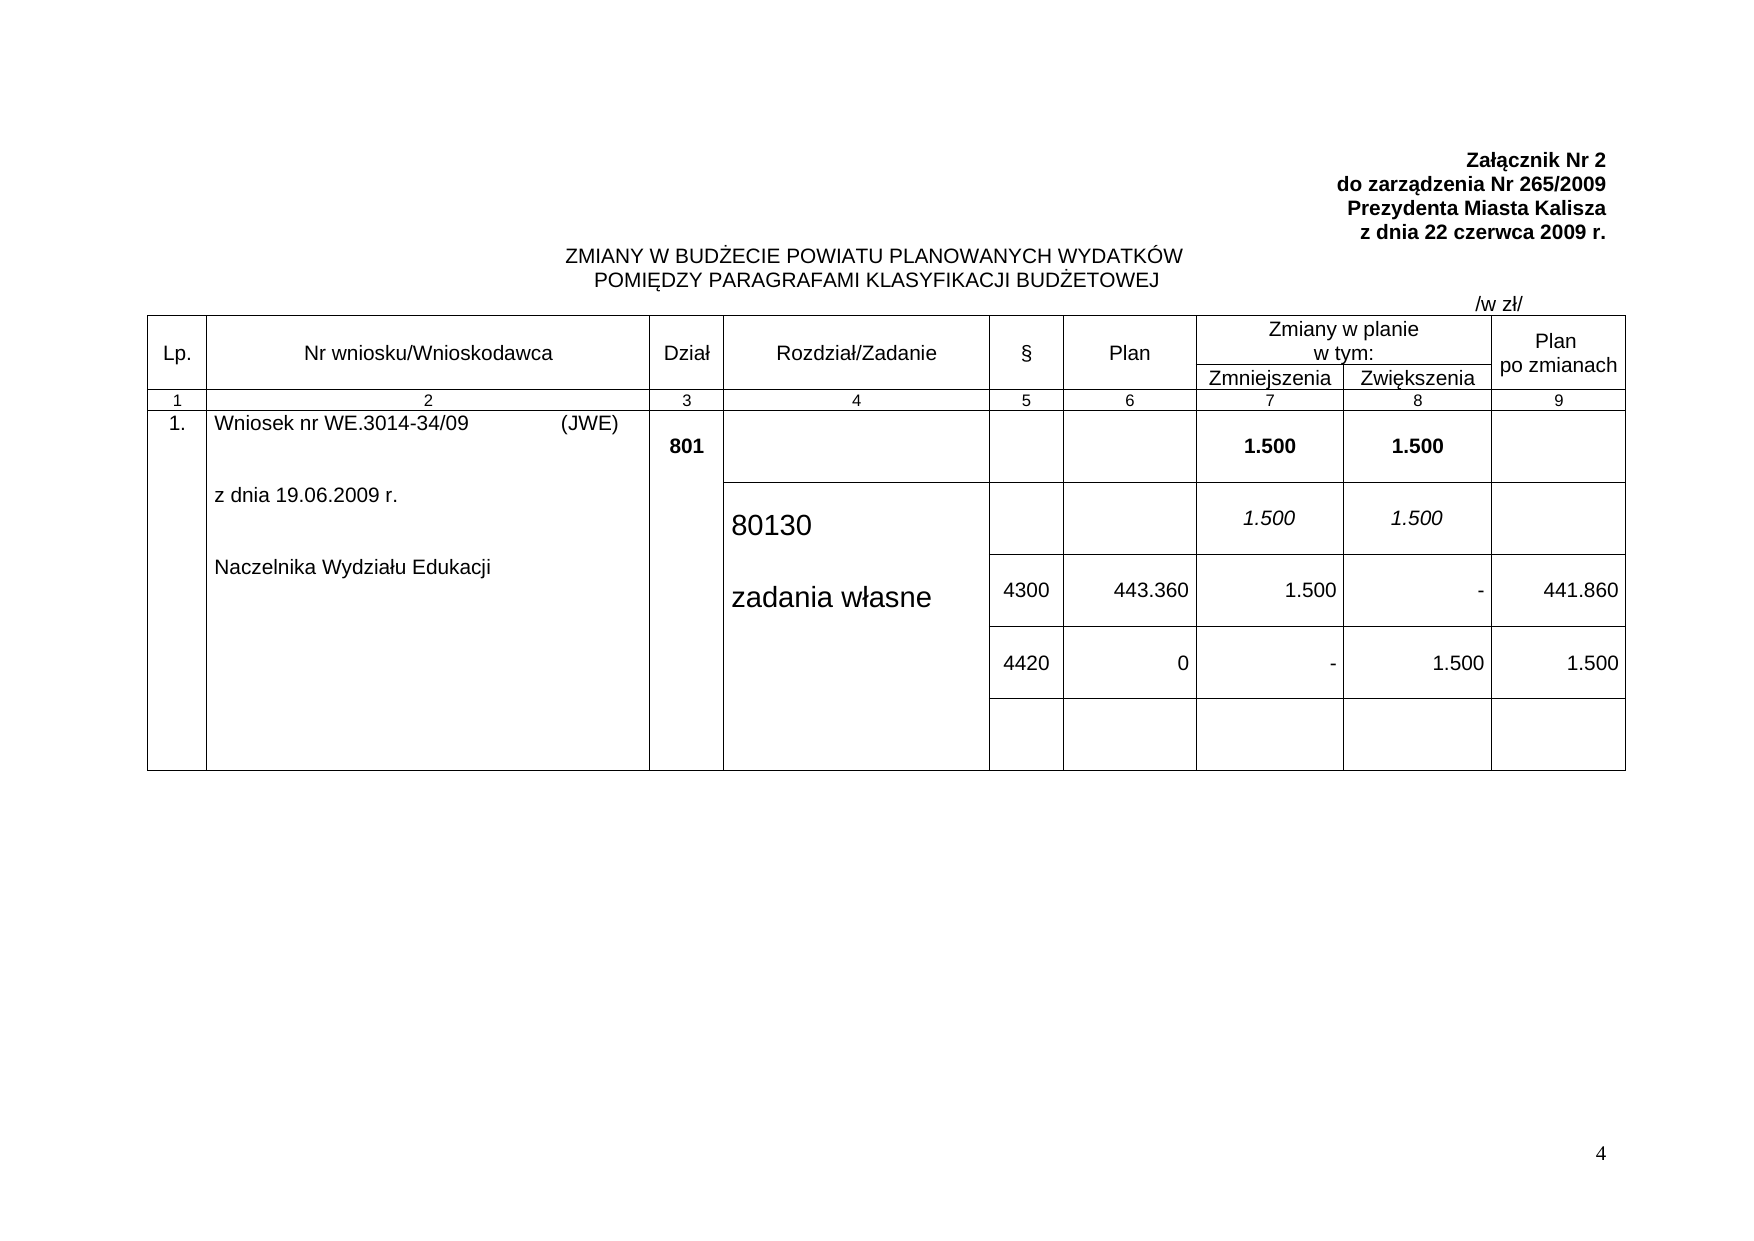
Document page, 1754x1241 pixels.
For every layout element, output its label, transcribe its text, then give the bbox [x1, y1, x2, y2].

table_cell 443.360 [1064, 555, 1196, 626]
text do zarządzenia Nr 265/2009 [148, 172, 1606, 196]
text Załącznik Nr 2 [148, 148, 1606, 172]
table_cell 6 [1064, 390, 1196, 409]
table_cell [1344, 699, 1491, 770]
table_cell 4420 [990, 627, 1063, 698]
table_header Dział [650, 316, 723, 389]
table_header § [990, 316, 1063, 389]
table_header Nr wniosku/Wnioskodawca [207, 316, 649, 389]
table_cell 441.860 [1492, 555, 1625, 626]
table_cell [1197, 699, 1343, 770]
table_cell [990, 699, 1063, 770]
table_cell [990, 411, 1063, 482]
table_cell [148, 482, 206, 554]
table_cell 8 [1344, 390, 1491, 409]
table_cell [1064, 411, 1196, 482]
table_cell [148, 626, 206, 698]
table_cell [990, 483, 1063, 554]
table_cell 1 [148, 390, 206, 409]
table_cell [724, 626, 989, 698]
table_cell 1.500 [1344, 483, 1491, 554]
table_cell [207, 698, 649, 770]
table_cell [1492, 699, 1625, 770]
subtitle Prezydenta Miasta Kalisza [148, 196, 1606, 219]
table_cell 2 [207, 390, 649, 409]
table_cell [650, 626, 723, 698]
table_cell 80130 [724, 483, 989, 554]
table_cell - [1344, 555, 1491, 626]
table_cell 7 [1197, 390, 1343, 409]
table_cell 9 [1492, 390, 1625, 409]
table_cell 801 [650, 411, 723, 482]
table_cell 4 [724, 390, 989, 409]
table_cell [724, 411, 989, 482]
table_cell 0 [1064, 627, 1196, 698]
table_cell 4300 [990, 555, 1063, 626]
table_header Plan po zmianach [1492, 316, 1625, 389]
table_cell [724, 698, 989, 770]
text z dnia 22 czerwca 2009 r. [148, 219, 1606, 243]
table_header Rozdział/Zadanie [724, 316, 989, 389]
table_cell z dnia 19.06.2009 r. [207, 482, 649, 554]
table_header Plan [1064, 316, 1196, 389]
table_cell [650, 482, 723, 554]
table_cell 1.500 [1197, 555, 1343, 626]
table_cell Zmniejszenia [1197, 365, 1343, 389]
table_header Zmiany w planie w tym: [1197, 316, 1491, 364]
table_cell [207, 626, 649, 698]
table_cell 1.500 [1344, 411, 1491, 482]
table_cell [1492, 483, 1625, 554]
table_cell 1.500 [1197, 483, 1343, 554]
table_cell 1.500 [1492, 627, 1625, 698]
table_cell 3 [650, 390, 723, 409]
table_cell Zwiększenia [1344, 365, 1491, 389]
text POMIĘDZY PARAGRAFAMI KLASYFIKACJI BUDŻETOWEJ [148, 267, 1606, 291]
table_cell Wniosek nr WE.3014-34/09 (JWE) [207, 411, 649, 482]
table_cell [650, 698, 723, 770]
table_cell 1.500 [1197, 411, 1343, 482]
table_cell [1064, 483, 1196, 554]
table_header Lp. [148, 316, 206, 389]
text /w zł/ [148, 291, 1606, 315]
table_cell [148, 698, 206, 770]
table_cell [1492, 411, 1625, 482]
table_cell - [1197, 627, 1343, 698]
table_cell 1.500 [1344, 627, 1491, 698]
table_cell 5 [990, 390, 1063, 409]
table_cell 1. [148, 411, 206, 482]
table_cell [148, 554, 206, 626]
table_cell zadania własne [724, 554, 989, 626]
table_cell [1064, 699, 1196, 770]
table_cell [650, 554, 723, 626]
table_cell Naczelnika Wydziału Edukacji [207, 554, 649, 626]
subtitle ZMIANY W BUDŻECIE POWIATU PLANOWANYCH WYDATKÓW [148, 243, 1606, 267]
